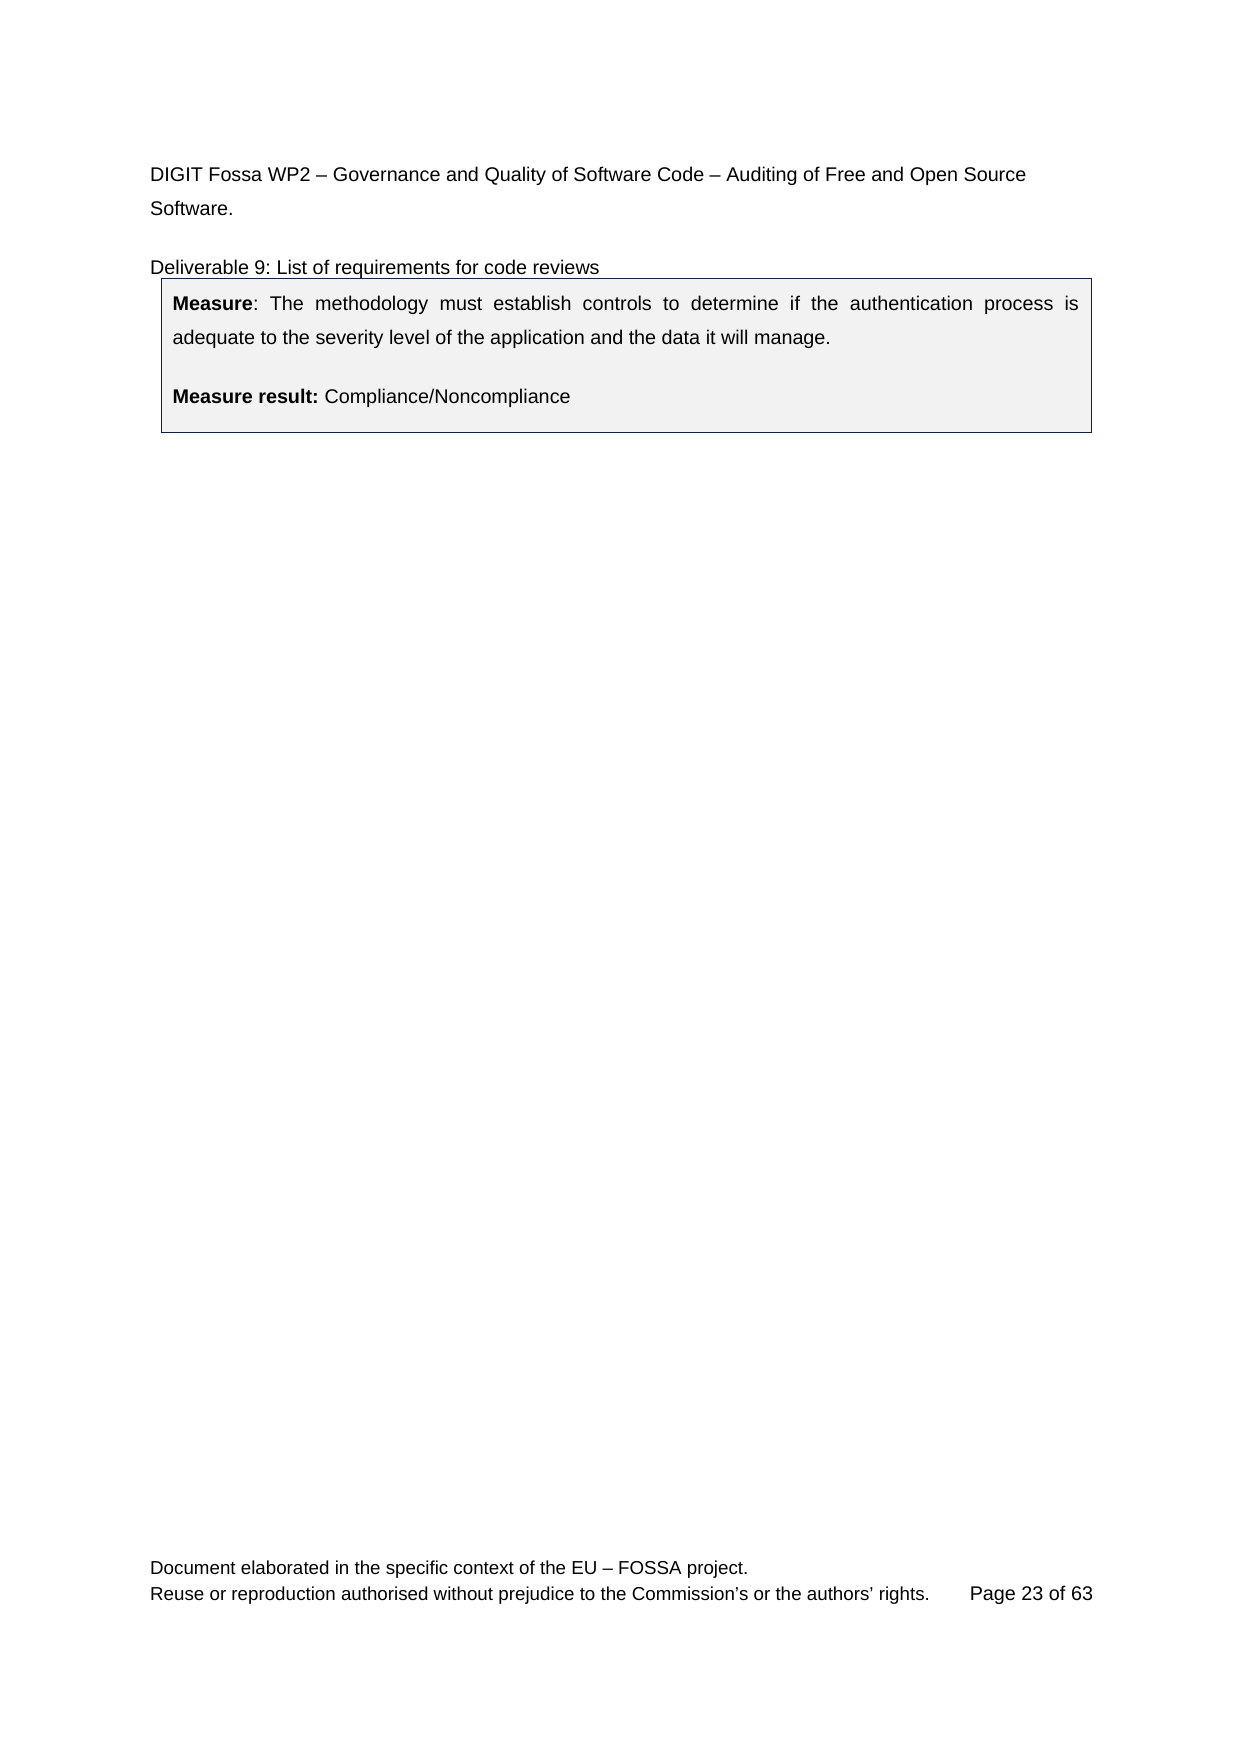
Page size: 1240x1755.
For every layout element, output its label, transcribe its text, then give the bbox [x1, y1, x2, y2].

table_cell Measure: The methodology must establish controls to determine if the authentication process is adequate to the severity level of the application and the data it will manage. Measure result: Compliance/Noncompliance [162, 279, 1091, 432]
